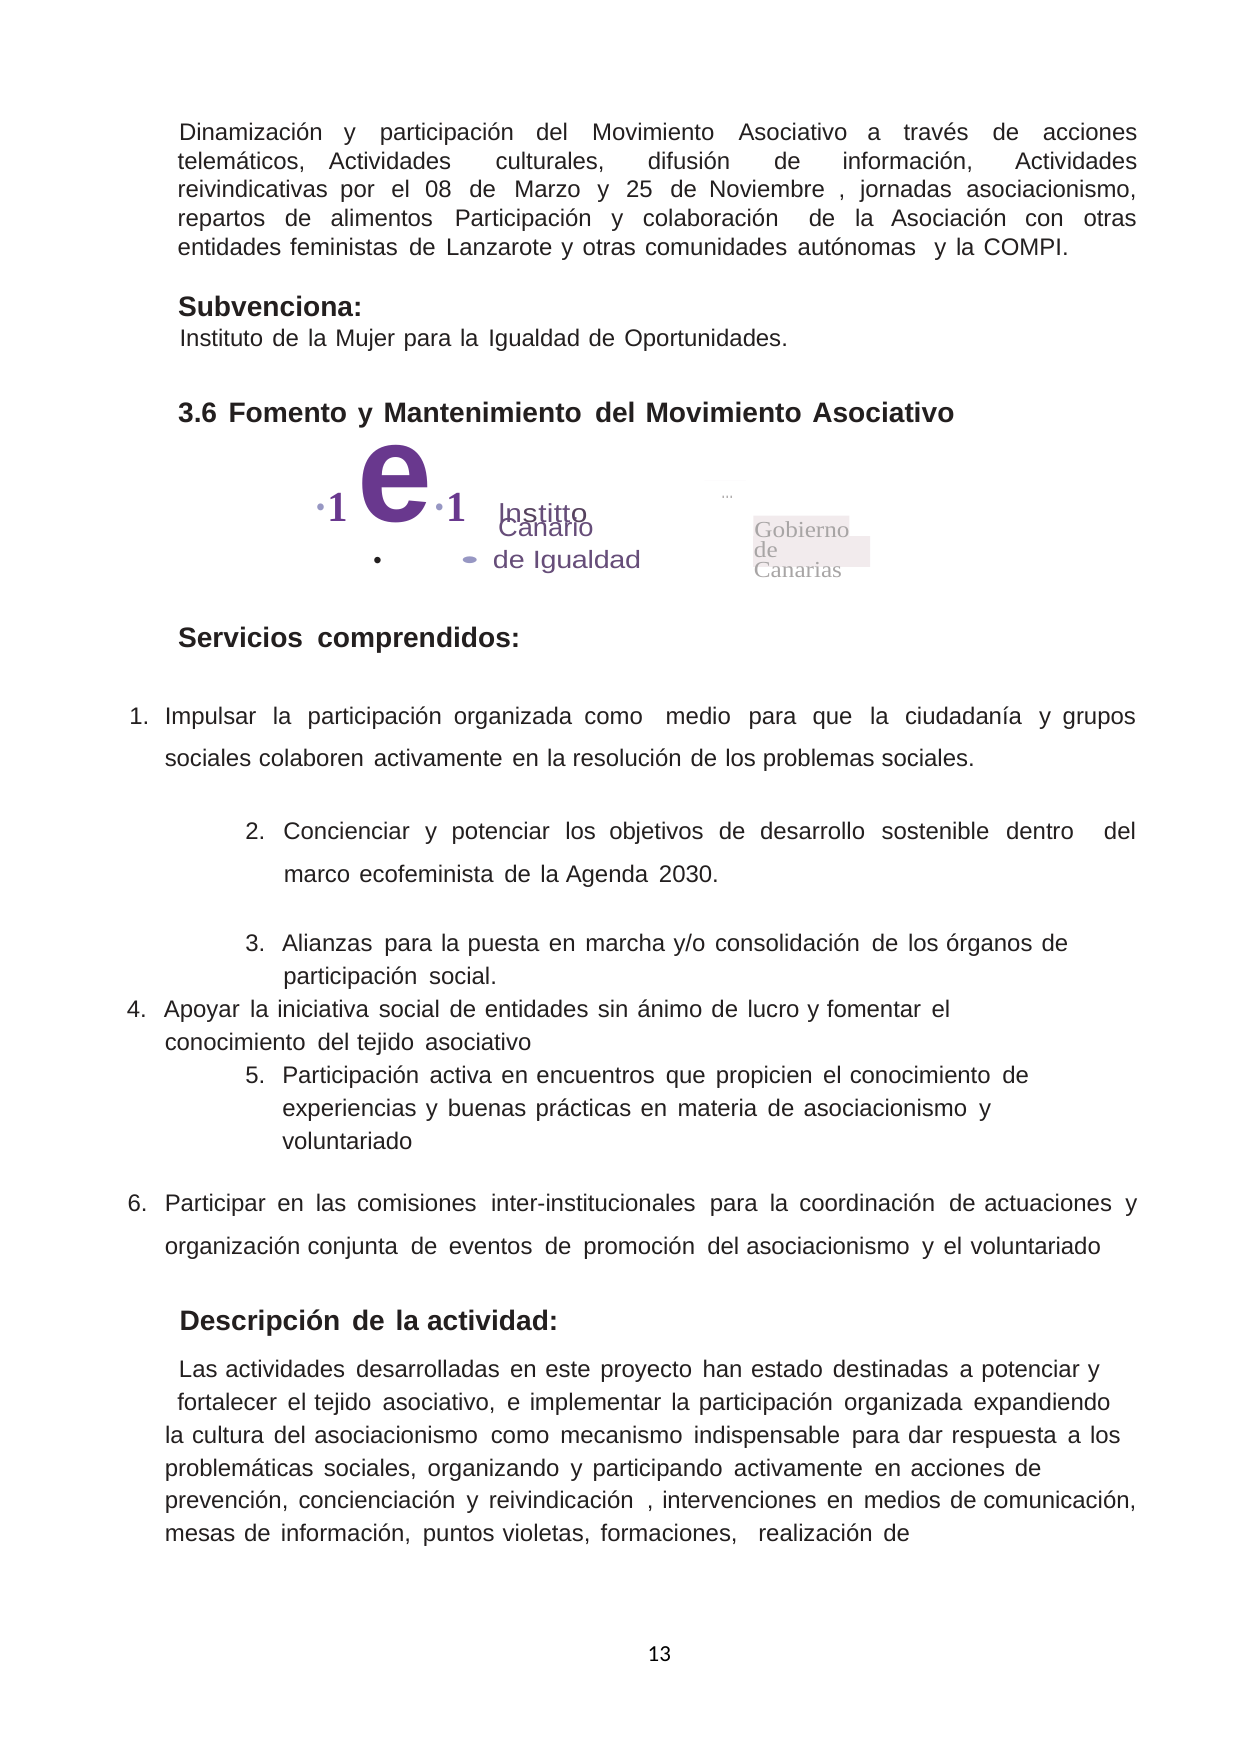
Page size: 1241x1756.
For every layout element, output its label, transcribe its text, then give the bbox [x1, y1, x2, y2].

text la cultura del asociacionismo como mecanismo indispensable para dar respuesta a los problemáticas sociales, organizando y participando activamente en acciones de prevención, concienciación y reivindicación , intervenciones en medios de comunicación, mesas de información, puntos violetas, formaciones, realización de [164, 1421, 1137, 1547]
list ·1 e·1 [313, 408, 480, 549]
list Impulsar la participación organizada como medio para que la ciudadanía y grupos sociales colaboren activamente en la resolución de los problemas sociales. [129, 702, 1137, 772]
text Las actividades desarrolladas en este proyecto han estado destinadas a potenciar y fortalecer el tejido asociativo, e implementar la participación organizada expandiendo [177, 1354, 1137, 1415]
text Servicios comprendidos: [178, 621, 1149, 654]
list Concienciar y potenciar los objetivos de desarrollo sostenible dentro del marco ecofeminista de la Agenda 2030. [245, 817, 1137, 887]
text ... [708, 481, 746, 503]
text Instituto de la Mujer para la Igualdad de Oportunidades. [179, 324, 1149, 351]
list Participación activa en encuentros que propicien el conocimiento de experiencias y buenas prácticas en materia de asociacionismo y voluntariado [245, 1061, 1035, 1154]
text lnstitto Canario [498, 509, 682, 541]
text Subvenciona: [178, 290, 1149, 323]
text Dinamización y participación del Movimiento Asociativo a través de acciones telemáticos, Actividades culturales, difusión de información, Actividades reivindicativas por el 08 de Marzo y 25 de Noviembre , jornadas asociacionismo, repartos de alimentos Participación y colaboración de la Asociación con otras entidades feministas de Lanzarote y otras comunidades autónomas y la COMPI. [177, 118, 1137, 260]
list • de Igualdad [835, 545, 1149, 574]
text Descripción de la actividad: [179, 1304, 1149, 1336]
text lnstitto Canario [704, 481, 746, 536]
list Participar en las comisiones inter-institucionales para la coordinación de actuaciones y organización conjunta de eventos de promoción del asociacionismo y el voluntariado [127, 1189, 1137, 1259]
list Fomento y Mantenimiento del Movimiento Asociativo [178, 396, 1149, 428]
list • de Igualdad [373, 545, 755, 574]
list Apoyar la iniciativa social de entidades sin ánimo de lucro y fomentar el conocimiento del tejido asociativo [127, 995, 1073, 1055]
list Alianzas para la puesta en marcha y/o consolidación de los órganos de participación social. [245, 928, 1071, 989]
